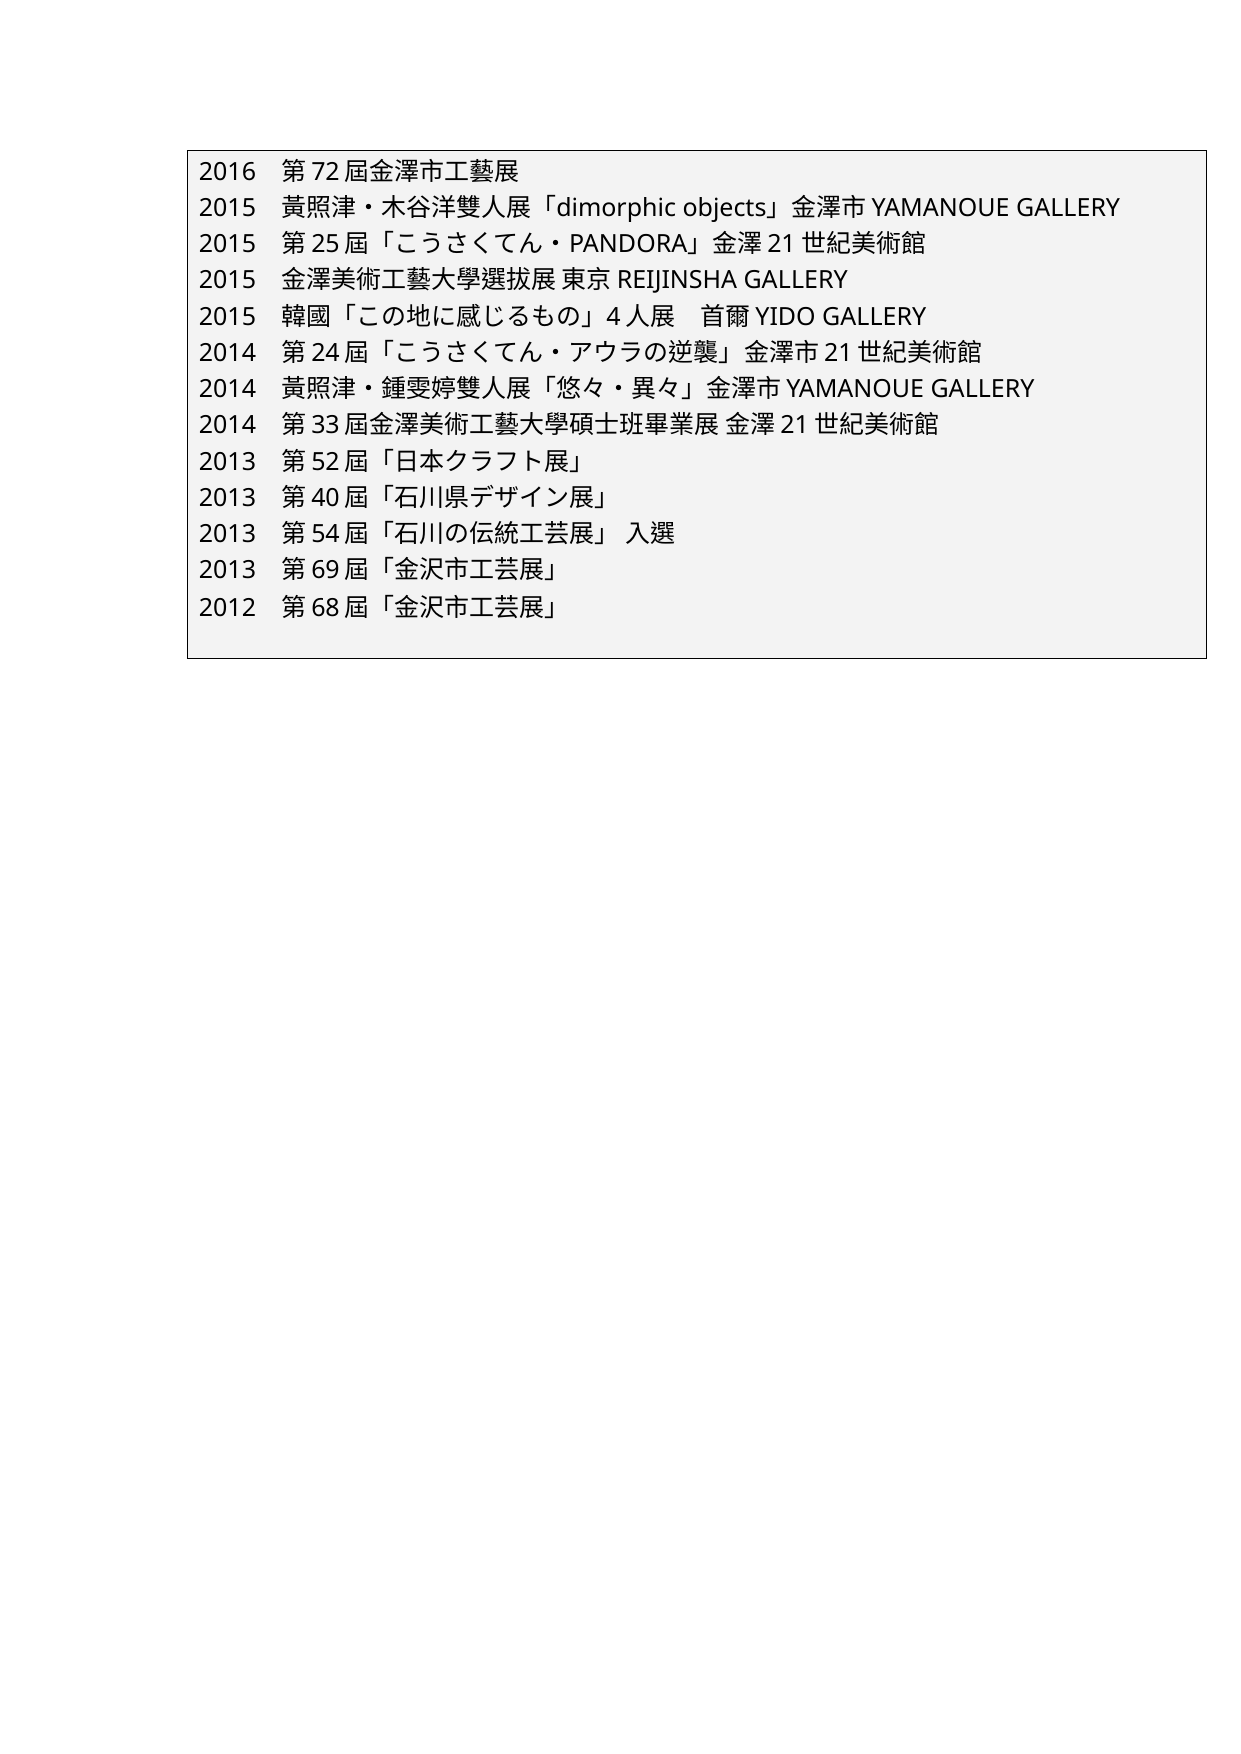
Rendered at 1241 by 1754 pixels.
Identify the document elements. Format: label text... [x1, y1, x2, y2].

table_cell 2016 第72屆金澤市工藝展 2015 黃照津・木谷洋雙人展「dimorphic objects」金澤市YAMANOUE GALLERY 2015 第25屆「こうさくてん・PANDORA」金澤21世紀美術館 2015 金澤美術工藝大學選拔展 東京REIJINSHA GALLERY 2015 韓國「この地に感じるもの」4人展 首爾YIDO GALLERY 2014 第24屆「こうさくてん・アウラの逆襲」金澤市21世紀美術館 2014 黃照津・鍾雯婷雙人展「悠々・異々」金澤市YAMANOUE GALLERY 2014 第33屆金澤美術工藝大學碩士班畢業展 金澤21世紀美術館 2013 第52屆「日本クラフト展」 2013 第40屆「石川県デザイン展」 2013 第54屆「石川の伝統工芸展」 入選 2013 第69屆「金沢市工芸展」 2012 第68屆「金沢市工芸展」 [188, 151, 1206, 621]
